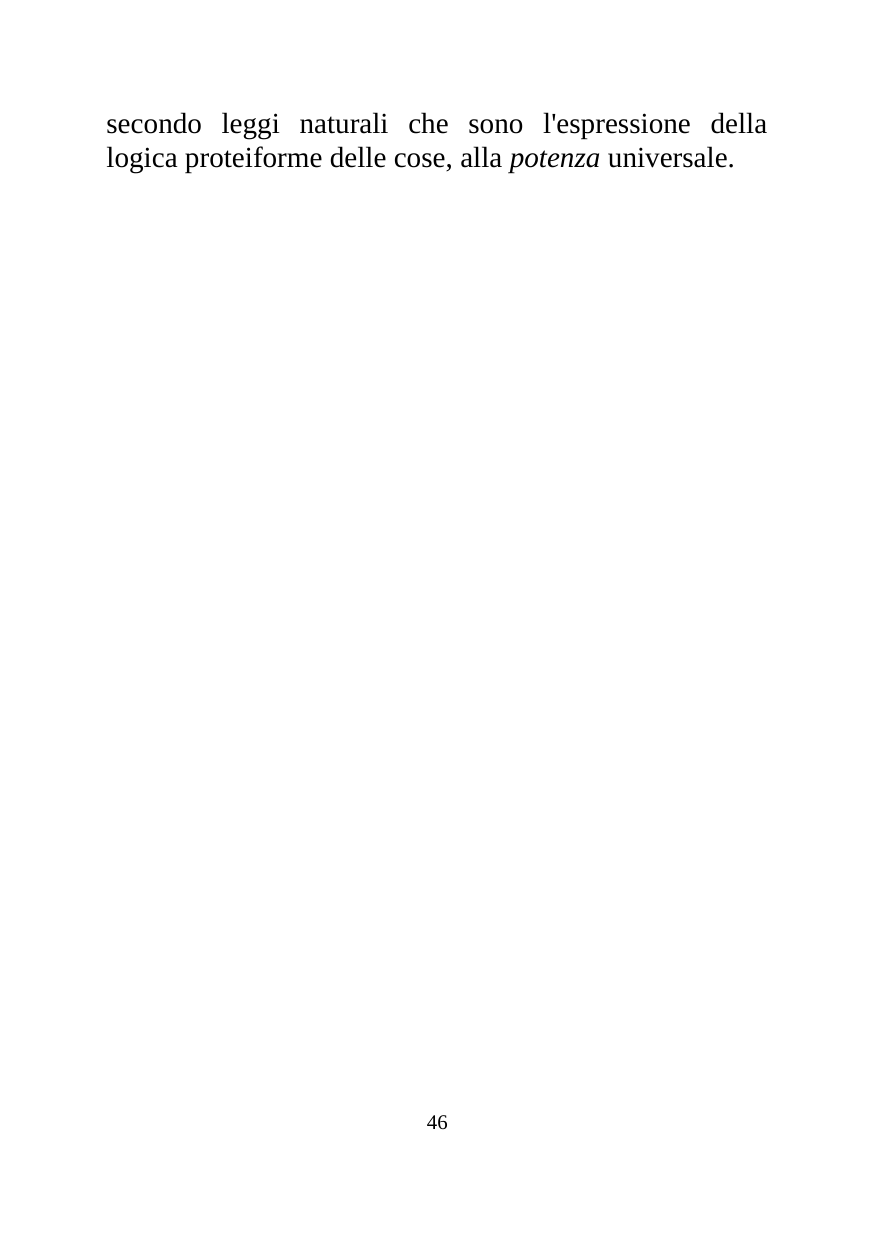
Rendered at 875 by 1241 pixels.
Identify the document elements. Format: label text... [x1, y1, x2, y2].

text secondo leggi naturali che sono l'espressione della logica proteiforme delle cose, alla potenza universale. [106, 106, 768, 173]
